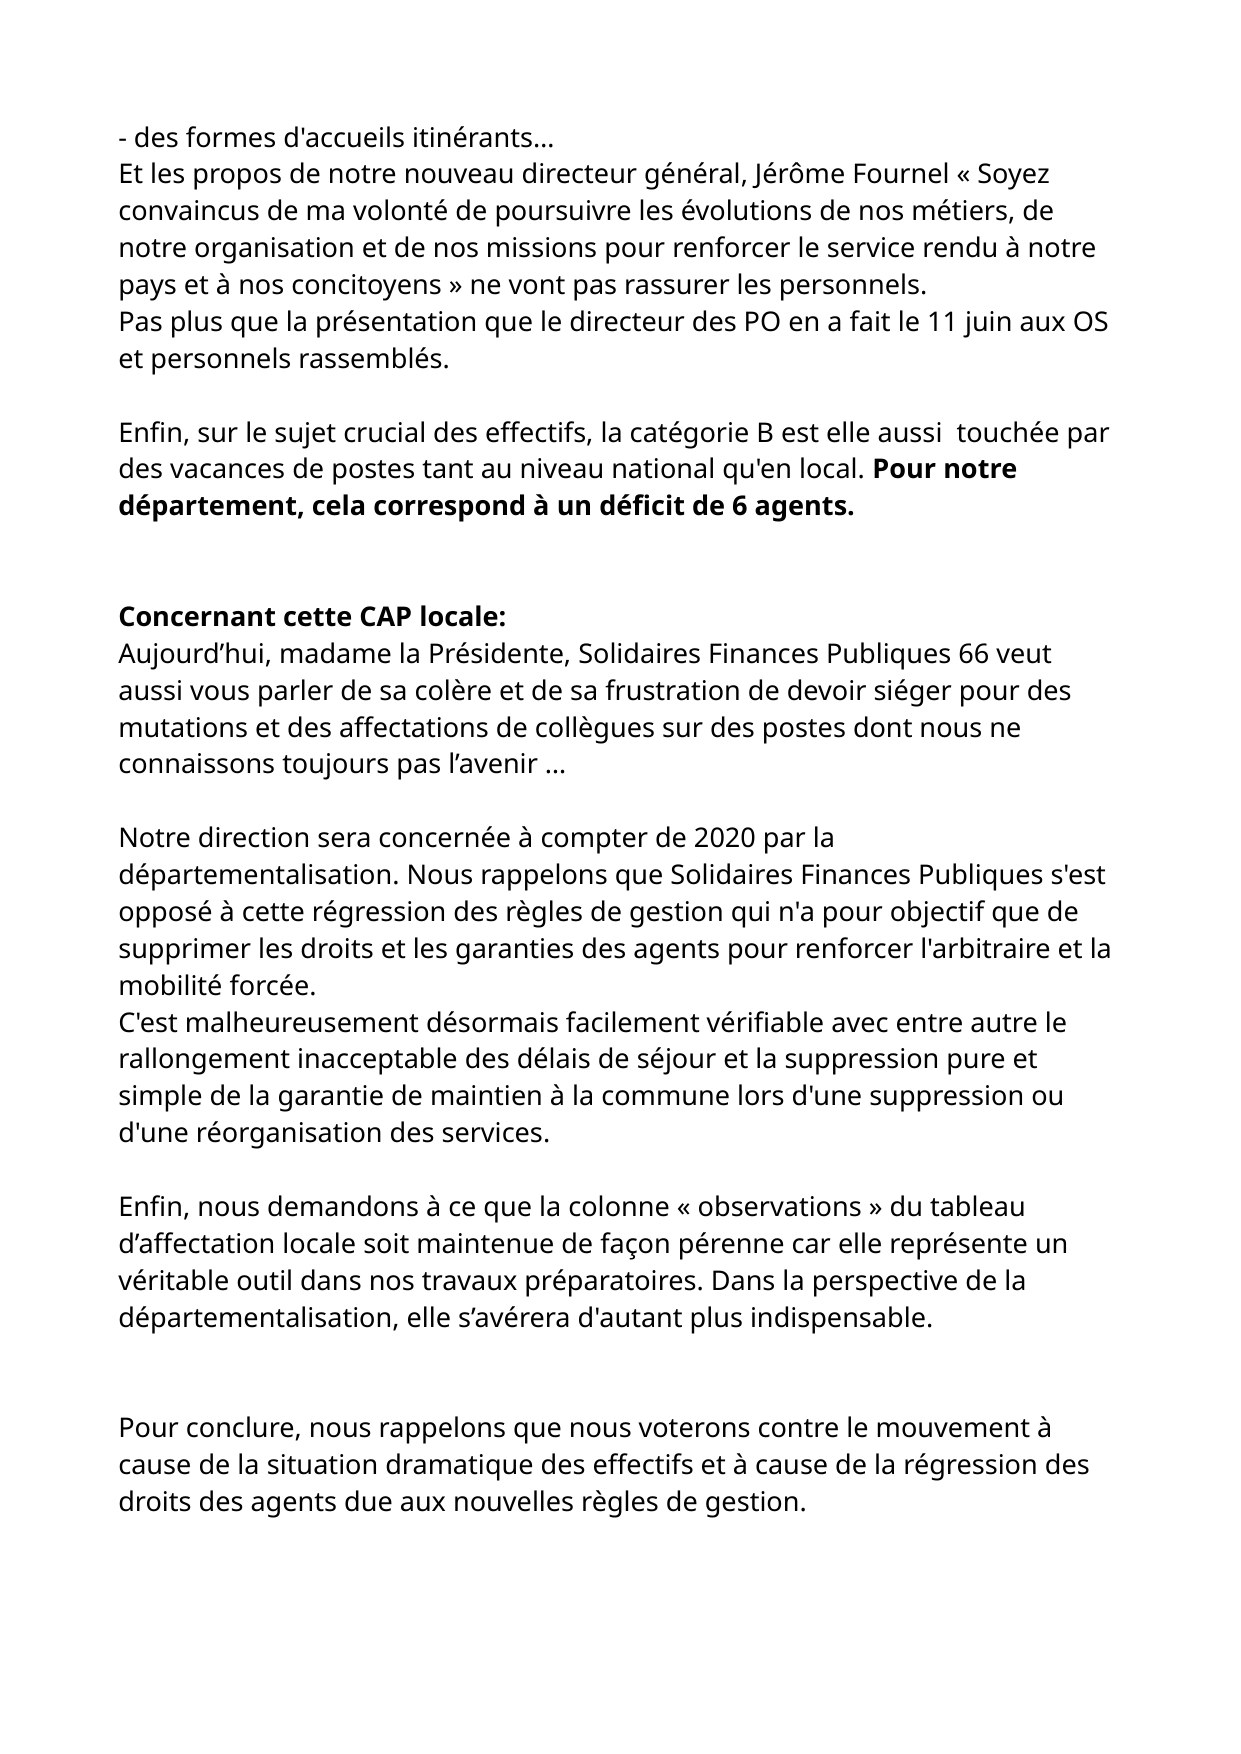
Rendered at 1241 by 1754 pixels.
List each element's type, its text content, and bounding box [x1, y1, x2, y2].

text Notre direction sera concernée à compter de 2020 par la départementalisation. Nous rappelons que Solidaires Finances Publiques s'est opposé à cette régression des règles de gestion qui n'a pour objectif que de supprimer les droits et les garanties des agents pour renforcer l'arbitraire et la mobilité forcée. [118, 819, 1122, 1003]
text Pour conclure, nous rappelons que nous voterons contre le mouvement à cause de la situation dramatique des effectifs et à cause de la régression des droits des agents due aux nouvelles règles de gestion. [118, 1409, 1122, 1519]
text Enfin, nous demandons à ce que la colonne « observations » du tableau d’affectation locale soit maintenue de façon pérenne car elle représente un véritable outil dans nos travaux préparatoires. Dans la perspective de la départementalisation, elle s’avérera d'autant plus indispensable. [118, 1187, 1122, 1335]
text Pas plus que la présentation que le directeur des PO en a fait le 11 juin aux OS et personnels rassemblés. [118, 302, 1122, 376]
text - des formes d'accueils itinérants… [118, 118, 1122, 155]
text Aujourd’hui, madame la Présidente, Solidaires Finances Publiques 66 veut aussi vous parler de sa colère et de sa frustration de devoir siéger pour des mutations et des affectations de collègues sur des postes dont nous ne connaissons toujours pas l’avenir … [118, 634, 1122, 782]
text Et les propos de notre nouveau directeur général, Jérôme Fournel « Soyez convaincus de ma volonté de poursuivre les évolutions de nos métiers, de notre organisation et de nos missions pour renforcer le service rendu à notre pays et à nos concitoyens » ne vont pas rassurer les personnels. [118, 155, 1122, 302]
text C'est malheureusement désormais facilement vérifiable avec entre autre le rallongement inacceptable des délais de séjour et la suppression pure et simple de la garantie de maintien à la commune lors d'une suppression ou d'une réorganisation des services. [118, 1003, 1122, 1151]
text Enfin, sur le sujet crucial des effectifs, la catégorie B est elle aussi touchée par des vacances de postes tant au niveau national qu'en local. Pour notre département, cela correspond à un déficit de 6 agents. [118, 413, 1122, 524]
text Concernant cette CAP locale: [118, 597, 1122, 634]
